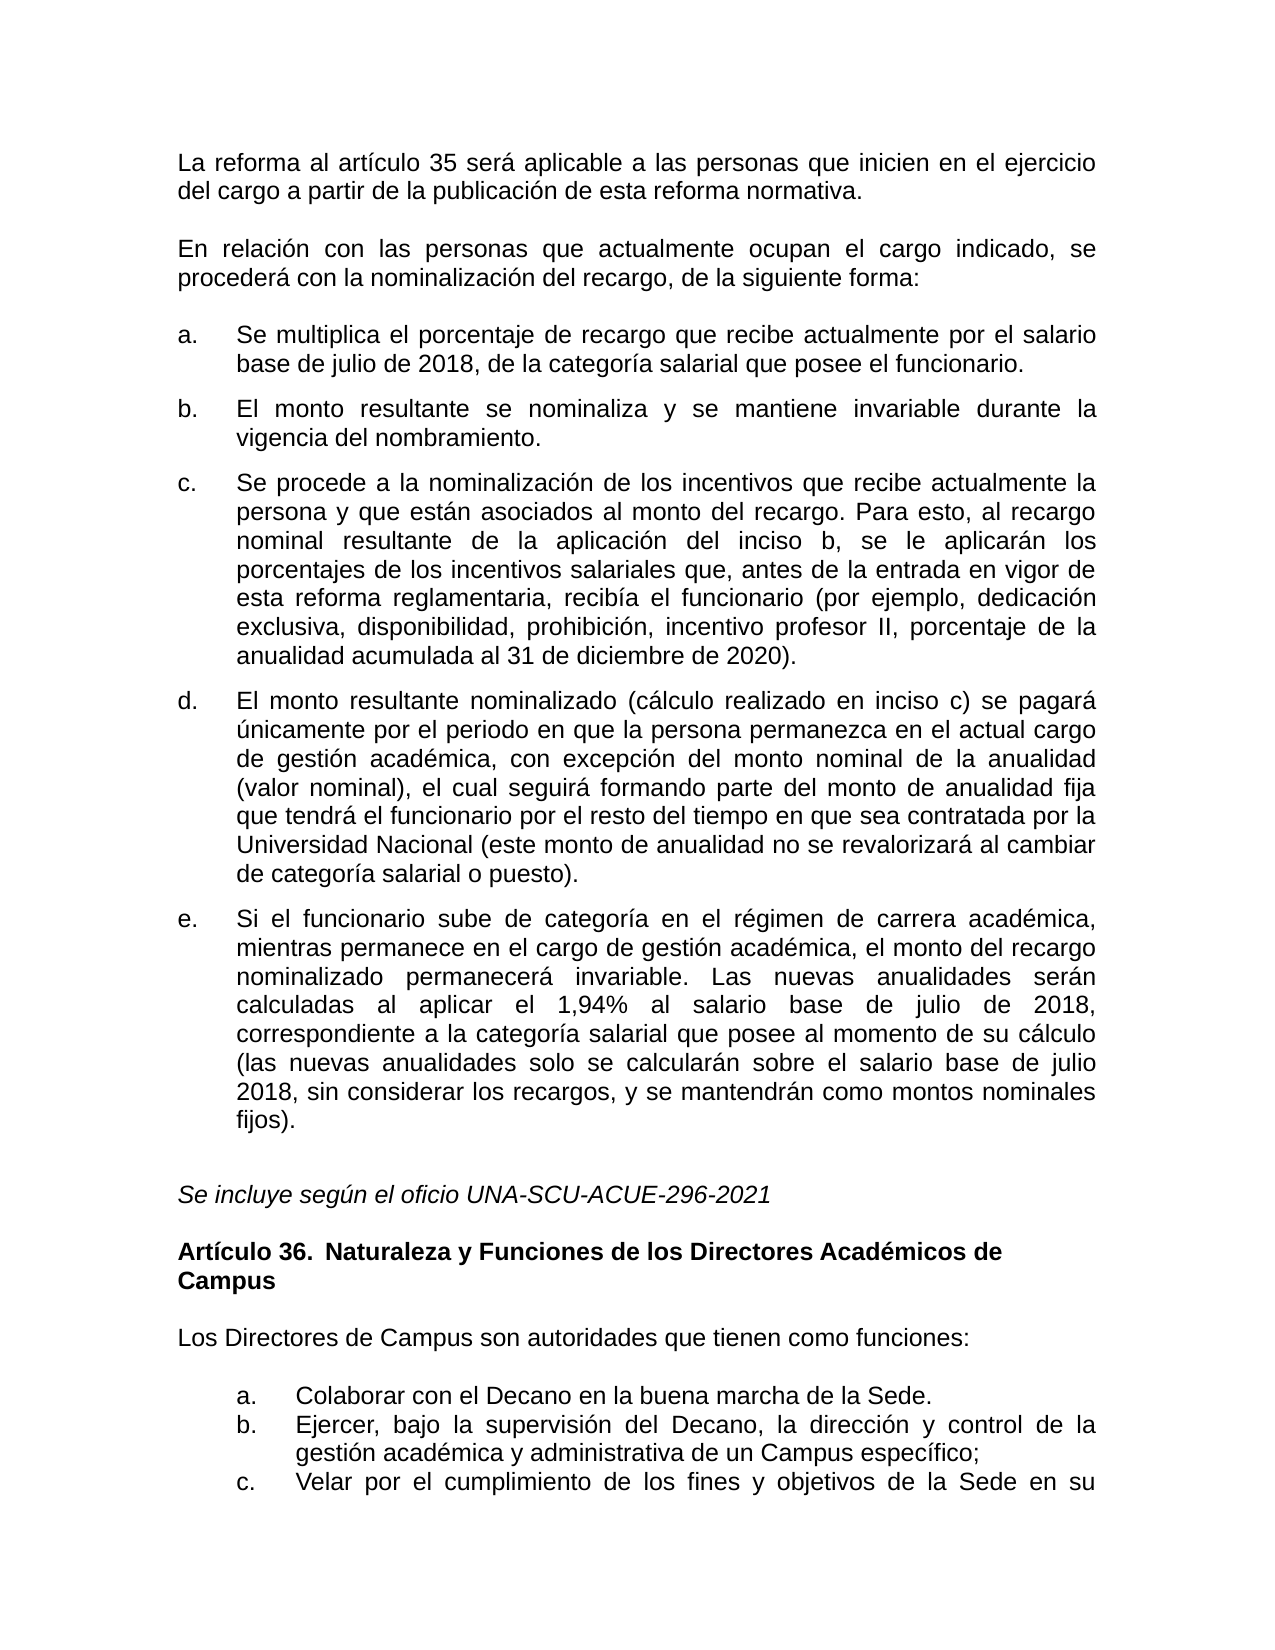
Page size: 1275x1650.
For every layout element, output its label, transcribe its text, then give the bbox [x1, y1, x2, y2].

text Se incluye según el oficio UNA-SCU-ACUE-296-2021 [177, 1180, 1237, 1208]
text Los Directores de Campus son autoridades que tienen como funciones: [177, 1323, 1098, 1352]
list Colaborar con el Decano en la buena marcha de la Sede. [236, 1381, 1098, 1410]
list Se multiplica el porcentaje de recargo que recibe actualmente por el salario base de julio de 2018, de la categoría salarial que posee el funcionario. [177, 320, 1098, 378]
text La reforma al artículo 35 será aplicable a las personas que inicien en el ejercicio del cargo a partir de la publicación de esta reforma normativa. [177, 148, 1098, 205]
list Se procede a la nominalización de los incentivos que recibe actualmente la persona y que están asociados al monto del recargo. Para esto, al recargo nominal resultante de la aplicación del inciso b, se le aplicarán los porcentajes de los incentivos salariales que, antes de la entrada en vigor de esta reforma reglamentaria, recibía el funcionario (por ejemplo, dedicación exclusiva, disponibilidad, prohibición, incentivo profesor II, porcentaje de la anualidad acumulada al 31 de diciembre de 2020). [177, 468, 1098, 670]
list Velar por el cumplimiento de los fines y objetivos de la Sede en su [236, 1467, 1098, 1496]
list Ejercer, bajo la supervisión del Decano, la dirección y control de la gestión académica y administrativa de un Campus específico; [236, 1410, 1098, 1467]
text En relación con las personas que actualmente ocupan el cargo indicado, se procederá con la nominalización del recargo, de la siguiente forma: [177, 234, 1098, 291]
list El monto resultante nominalizado (cálculo realizado en inciso c) se pagará únicamente por el periodo en que la persona permanezca en el actual cargo de gestión académica, con excepción del monto nominal de la anualidad (valor nominal), el cual seguirá formando parte del monto de anualidad fija que tendrá el funcionario por el resto del tiempo en que sea contratada por la Universidad Nacional (este monto de anualidad no se revalorizará al cambiar de categoría salarial o puesto). [177, 686, 1098, 888]
text Artículo 36. Naturaleza y Funciones de los Directores Académicos de Campus [177, 1237, 1098, 1295]
list El monto resultante se nominaliza y se mantiene invariable durante la vigencia del nombramiento. [177, 394, 1098, 452]
list Si el funcionario sube de categoría en el régimen de carrera académica, mientras permanece en el cargo de gestión académica, el monto del recargo nominalizado permanecerá invariable. Las nuevas anualidades serán calculadas al aplicar el 1,94% al salario base de julio de 2018, correspondiente a la categoría salarial que posee al momento de su cálculo (las nuevas anualidades solo se calcularán sobre el salario base de julio 2018, sin considerar los recargos, y se mantendrán como montos nominales fijos). [177, 904, 1098, 1134]
